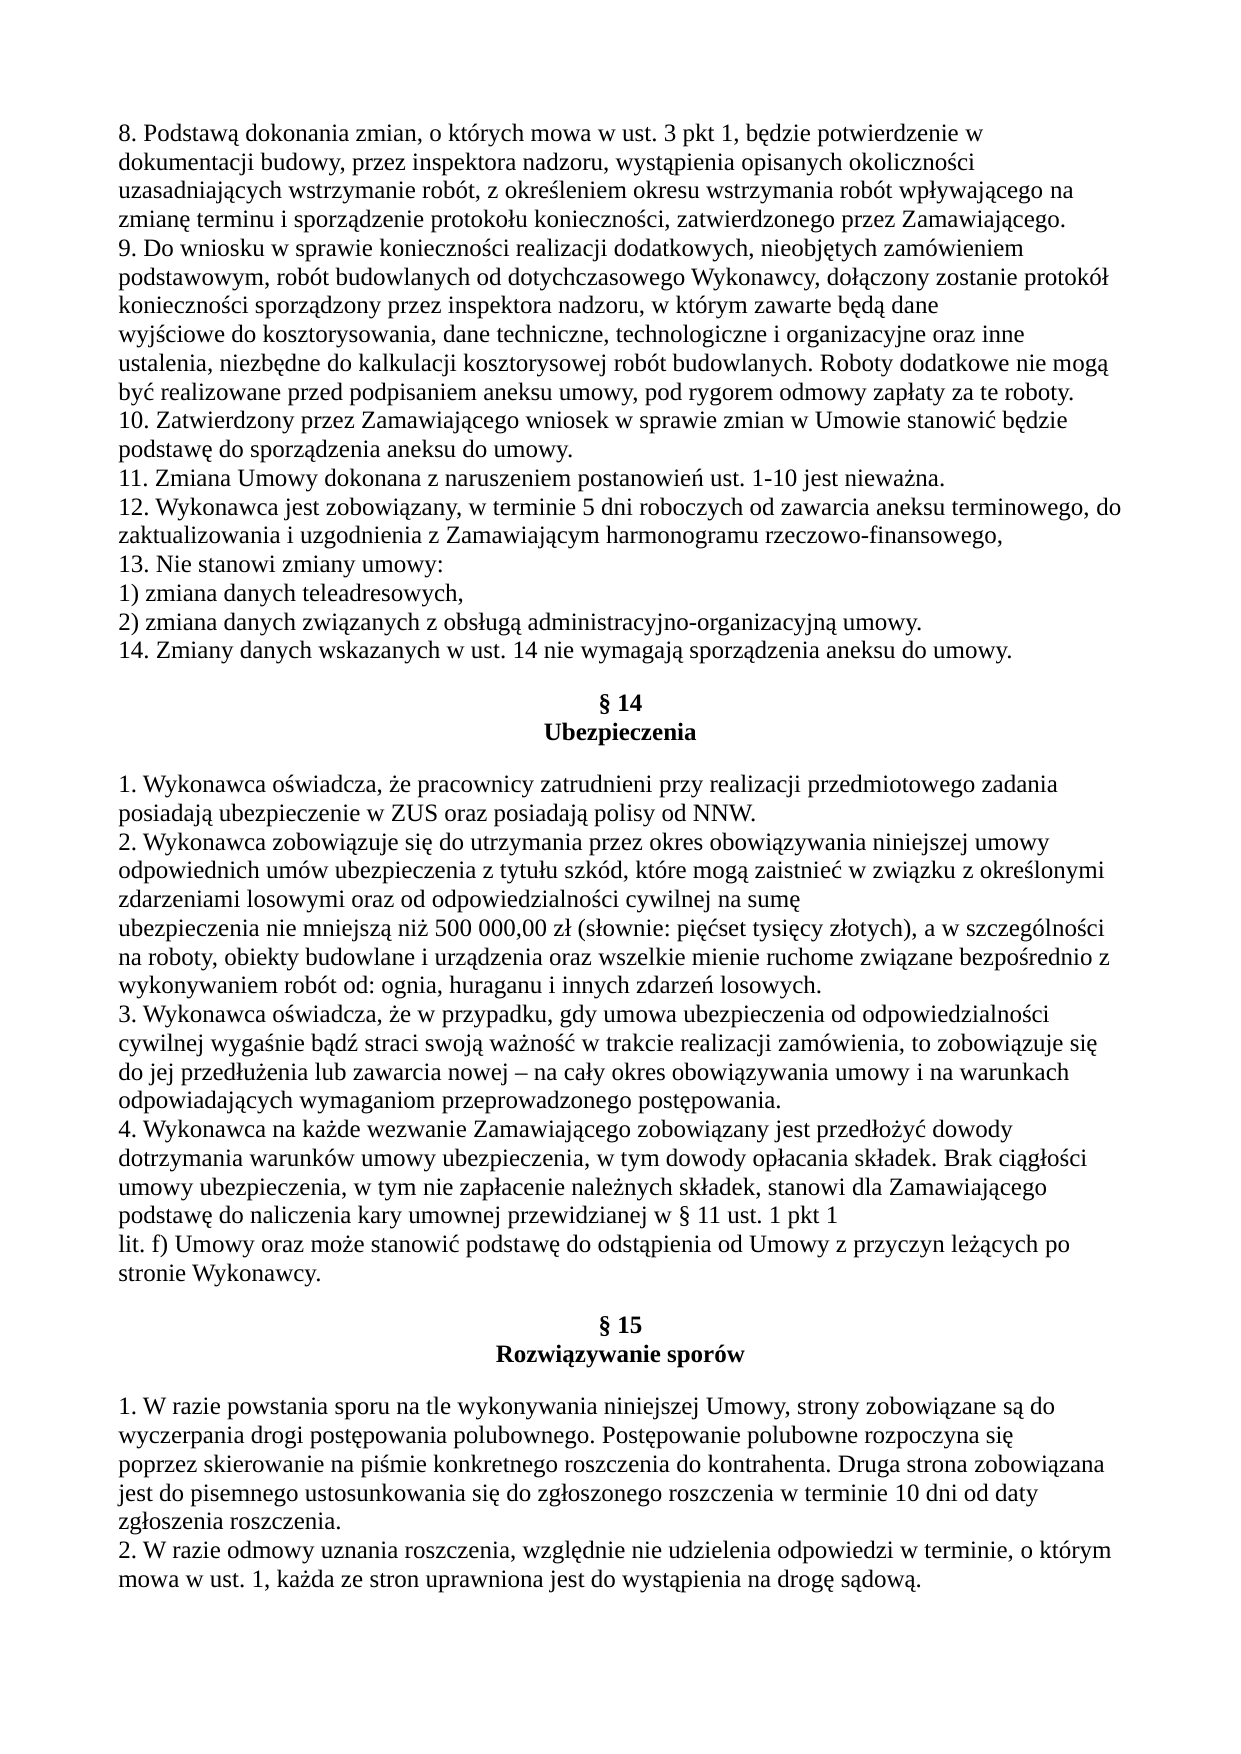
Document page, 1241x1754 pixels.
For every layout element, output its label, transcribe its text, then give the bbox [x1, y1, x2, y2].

text § 15 Rozwiązywanie sporów [118, 1310, 1122, 1368]
text 8. Podstawą dokonania zmian, o których mowa w ust. 3 pkt 1, będzie potwierdzenie w dokumentacji budowy, przez inspektora nadzoru, wystąpienia opisanych okoliczności uzasadniających wstrzymanie robót, z określeniem okresu wstrzymania robót wpływającego na zmianę terminu i sporządzenie protokołu konieczności, zatwierdzonego przez Zamawiającego. 9. Do wniosku w sprawie konieczności realizacji dodatkowych, nieobjętych zamówieniem podstawowym, robót budowlanych od dotychczasowego Wykonawcy, dołączony zostanie protokół konieczności sporządzony przez inspektora nadzoru, w którym zawarte będą dane wyjściowe do kosztorysowania, dane techniczne, technologiczne i organizacyjne oraz inne ustalenia, niezbędne do kalkulacji kosztorysowej robót budowlanych. Roboty dodatkowe nie mogą być realizowane przed podpisaniem aneksu umowy, pod rygorem odmowy zapłaty za te roboty. 10. Zatwierdzony przez Zamawiającego wniosek w sprawie zmian w Umowie stanowić będzie podstawę do sporządzenia aneksu do umowy. 11. Zmiana Umowy dokonana z naruszeniem postanowień ust. 1-10 jest nieważna. 12. Wykonawca jest zobowiązany, w terminie 5 dni roboczych od zawarcia aneksu terminowego, do zaktualizowania i uzgodnienia z Zamawiającym harmonogramu rzeczowo-finansowego, 13. Nie stanowi zmiany umowy: 1) zmiana danych teleadresowych, 2) zmiana danych związanych z obsługą administracyjno-organizacyjną umowy. 14. Zmiany danych wskazanych w ust. 14 nie wymagają sporządzenia aneksu do umowy. [118, 118, 1122, 664]
text § 14 Ubezpieczenia [118, 688, 1122, 746]
text 1. W razie powstania sporu na tle wykonywania niniejszej Umowy, strony zobowiązane są do wyczerpania drogi postępowania polubownego. Postępowanie polubowne rozpoczyna się poprzez skierowanie na piśmie konkretnego roszczenia do kontrahenta. Druga strona zobowiązana jest do pisemnego ustosunkowania się do zgłoszonego roszczenia w terminie 10 dni od daty zgłoszenia roszczenia. 2. W razie odmowy uznania roszczenia, względnie nie udzielenia odpowiedzi w terminie, o którym mowa w ust. 1, każda ze stron uprawniona jest do wystąpienia na drogę sądową. [118, 1368, 1122, 1593]
text 1. Wykonawca oświadcza, że pracownicy zatrudnieni przy realizacji przedmiotowego zadania posiadają ubezpieczenie w ZUS oraz posiadają polisy od NNW. 2. Wykonawca zobowiązuje się do utrzymania przez okres obowiązywania niniejszej umowy odpowiednich umów ubezpieczenia z tytułu szkód, które mogą zaistnieć w związku z określonymi zdarzeniami losowymi oraz od odpowiedzialności cywilnej na sumę ubezpieczenia nie mniejszą niż 500 000,00 zł (słownie: pięćset tysięcy złotych), a w szczególności na roboty, obiekty budowlane i urządzenia oraz wszelkie mienie ruchome związane bezpośrednio z wykonywaniem robót od: ognia, huraganu i innych zdarzeń losowych. 3. Wykonawca oświadcza, że w przypadku, gdy umowa ubezpieczenia od odpowiedzialności cywilnej wygaśnie bądź straci swoją ważność w trakcie realizacji zamówienia, to zobowiązuje się do jej przedłużenia lub zawarcia nowej – na cały okres obowiązywania umowy i na warunkach odpowiadających wymaganiom przeprowadzonego postępowania. 4. Wykonawca na każde wezwanie Zamawiającego zobowiązany jest przedłożyć dowody dotrzymania warunków umowy ubezpieczenia, w tym dowody opłacania składek. Brak ciągłości umowy ubezpieczenia, w tym nie zapłacenie należnych składek, stanowi dla Zamawiającego podstawę do naliczenia kary umownej przewidzianej w § 11 ust. 1 pkt 1 lit. f) Umowy oraz może stanowić podstawę do odstąpienia od Umowy z przyczyn leżących po stronie Wykonawcy. [118, 746, 1122, 1287]
